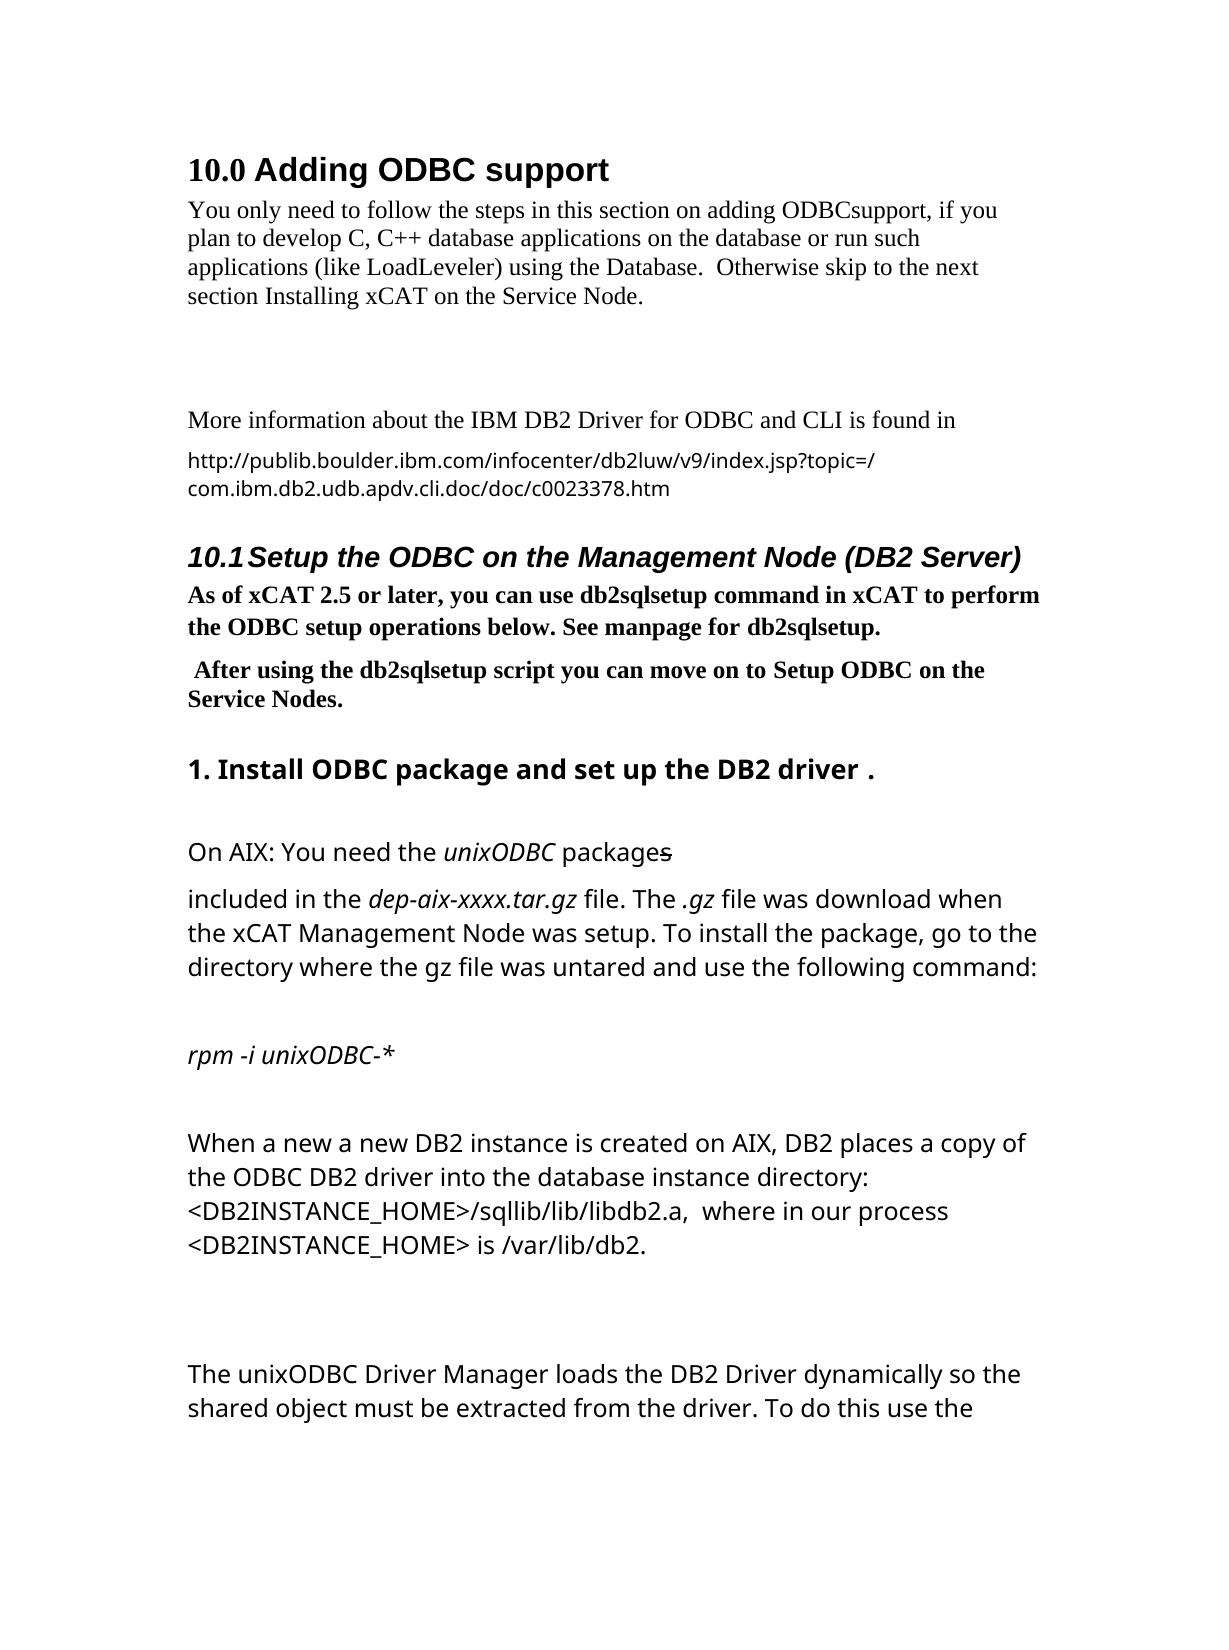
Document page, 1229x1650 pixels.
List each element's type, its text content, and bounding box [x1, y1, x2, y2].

text More information about the IBM DB2 Driver for ODBC and CLI is found in [187, 405, 1041, 433]
subtitle 1. Install ODBC package and set up the DB2 driver . [187, 751, 1041, 787]
text rpm -i unixODBC-* [187, 1037, 1041, 1071]
text The unixODBC Driver Manager loads the DB2 Driver dynamically so the shared object must be extracted from the driver. To do this use the [187, 1356, 1041, 1424]
text After using the db2sqlsetup script you can move on to Setup ODBC on the Service Nodes. [187, 656, 1041, 713]
text included in the dep-aix-xxxx.tar.gz file. The .gz file was download when the xCAT Management Node was setup. To install the package, go to the directory where the gz file was untared and use the following command: [187, 881, 1041, 984]
subtitle Adding ODBC support [187, 150, 1041, 188]
text http://publib.boulder.ibm.com/infocenter/db2luw/v9/index.jsp?topic=/com.ibm.db2.udb.apdv.cli.doc/doc/c0023378.htm [187, 446, 1041, 503]
subtitle Setup the ODBC on the Management Node (DB2 Server) [187, 540, 1041, 574]
text As of xCAT 2.5 or later, you can use db2sqlsetup command in xCAT to perform the ODBC setup operations below. See manpage for db2sqlsetup. [187, 580, 1041, 643]
text On AIX: You need the unixODBC packages [187, 835, 1041, 869]
text When a new a new DB2 instance is created on AIX, DB2 places a copy of the ODBC DB2 driver into the database instance directory: <DB2INSTANCE_HOME>/sqllib/lib/libdb2.a, where in our process <DB2INSTANCE_HOME> is /var/lib/db2. [187, 1125, 1041, 1261]
text You only need to follow the steps in this section on adding ODBCsupport, if you plan to develop C, C++ database applications on the database or run such applications (like LoadLeveler) using the Database. Otherwise skip to the next section Installing xCAT on the Service Node. [187, 195, 1041, 310]
